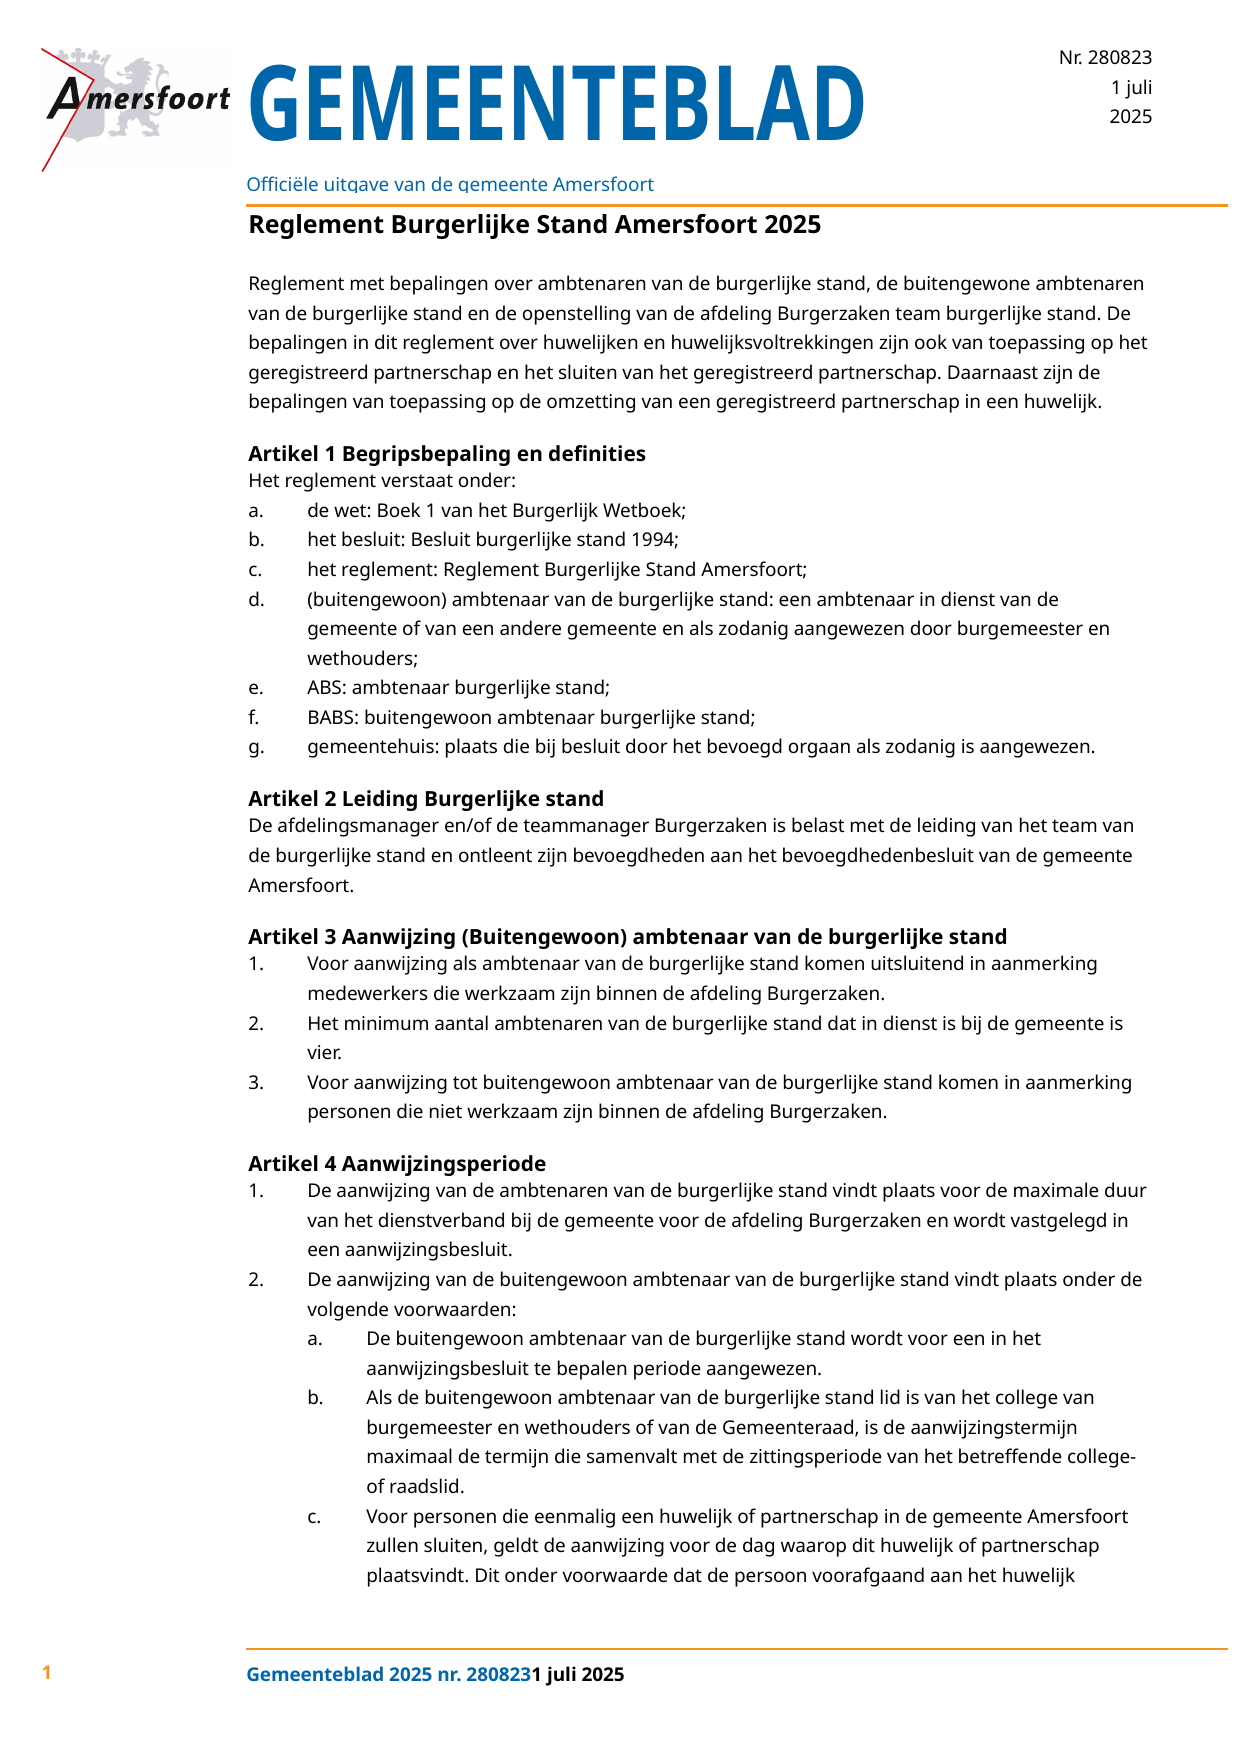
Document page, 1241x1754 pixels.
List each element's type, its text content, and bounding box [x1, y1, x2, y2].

text De afdelingsmanager en/of de teammanager Burgerzaken is belast met de leiding van het team van de burgerlijke stand en ontleent zijn bevoegdheden aan het bevoegdhedenbesluit van de gemeente Amersfoort. [248, 813, 1152, 897]
list de wet: Boek 1 van het Burgerlijk Wetboek; [248, 497, 1152, 523]
list Voor aanwijzing als ambtenaar van de burgerlijke stand komen uitsluitend in aanmerking medewerkers die werkzaam zijn binnen de afdeling Burgerzaken. [248, 951, 1152, 1006]
text Reglement met bepalingen over ambtenaren van de burgerlijke stand, de buitengewone ambtenaren van de burgerlijke stand en de openstelling van de afdeling Burgerzaken team burgerlijke stand. De bepalingen in dit reglement over huwelijken en huwelijksvoltrekkingen zijn ook van toepassing op het geregistreerd partnerschap en het sluiten van het geregistreerd partnerschap. Daarnaast zijn de bepalingen van toepassing op de omzetting van een geregistreerd partnerschap in een huwelijk. [248, 270, 1152, 414]
list gemeentehuis: plaats die bij besluit door het bevoegd orgaan als zodanig is aangewezen. [248, 734, 1152, 759]
list De aanwijzing van de ambtenaren van de burgerlijke stand vindt plaats voor de maximale duur van het dienstverband bij de gemeente voor de afdeling Burgerzaken en wordt vastgelegd in een aanwijzingsbesluit. [248, 1177, 1152, 1262]
text Artikel 2 Leiding Burgerlijke stand [248, 784, 1152, 813]
list BABS: buitengewoon ambtenaar burgerlijke stand; [248, 704, 1152, 730]
text Artikel 3 Aanwijzing (Buitengewoon) ambtenaar van de burgerlijke stand [248, 922, 1152, 951]
picture [41, 47, 231, 172]
text Het reglement verstaat onder: [248, 467, 1152, 493]
text Artikel 4 Aanwijzingsperiode [248, 1149, 1152, 1177]
list het reglement: Reglement Burgerlijke Stand Amersfoort; [248, 556, 1152, 582]
list (buitengewoon) ambtenaar van de burgerlijke stand: een ambtenaar in dienst van de gemeente of van een andere gemeente en als zodanig aangewezen door burgemeester en wethouders; [248, 586, 1152, 671]
list De aanwijzing van de buitengewoon ambtenaar van de burgerlijke stand vindt plaats onder de volgende voorwaarden: [248, 1266, 1152, 1321]
list Voor personen die eenmalig een huwelijk of partnerschap in de gemeente Amersfoort zullen sluiten, geldt de aanwijzing voor de dag waarop dit huwelijk of partnerschap plaatsvindt. Dit onder voorwaarde dat de persoon voorafgaand aan het huwelijk [307, 1503, 1152, 1588]
list Het minimum aantal ambtenaren van de burgerlijke stand dat in dienst is bij de gemeente is vier. [248, 1010, 1152, 1065]
text Artikel 1 Begripsbepaling en definities [248, 439, 1152, 467]
list het besluit: Besluit burgerlijke stand 1994; [248, 527, 1152, 552]
list Voor aanwijzing tot buitengewoon ambtenaar van de burgerlijke stand komen in aanmerking personen die niet werkzaam zijn binnen de afdeling Burgerzaken. [248, 1069, 1152, 1124]
list Als de buitengewoon ambtenaar van de burgerlijke stand lid is van het college van burgemeester en wethouders of van de Gemeenteraad, is de aanwijzingstermijn maximaal de termijn die samenvalt met de zittingsperiode van het betreffende college- of raadslid. [307, 1384, 1152, 1499]
list De buitengewoon ambtenaar van de burgerlijke stand wordt voor een in het aanwijzingsbesluit te bepalen periode aangewezen. [307, 1325, 1152, 1381]
text Reglement Burgerlijke Stand Amersfoort 2025 [248, 207, 1152, 241]
list ABS: ambtenaar burgerlijke stand; [248, 674, 1152, 700]
